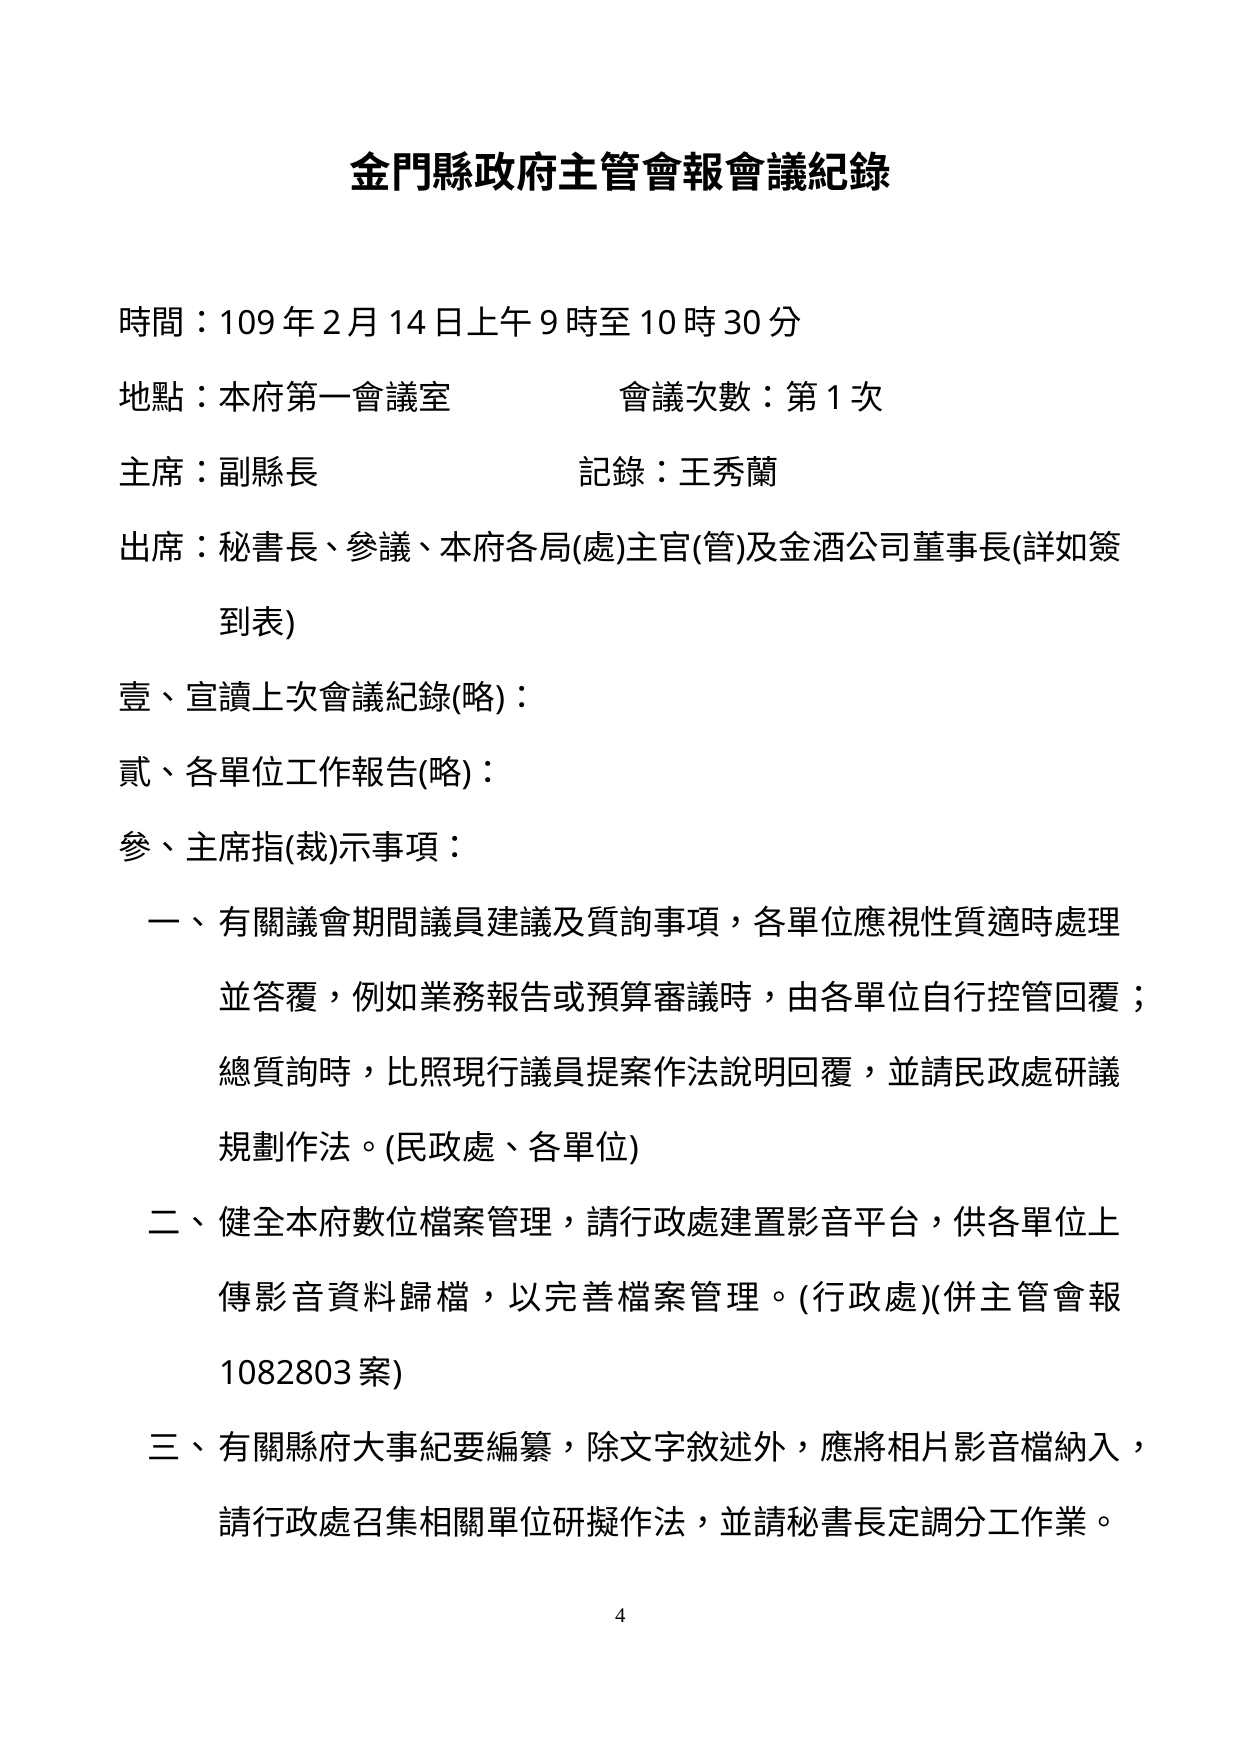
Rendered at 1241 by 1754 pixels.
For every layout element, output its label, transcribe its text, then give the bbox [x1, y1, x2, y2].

list 壹、宣讀上次會議紀錄(略)： [118, 657, 1122, 732]
text 主席：副縣長 記錄：王秀蘭 [118, 432, 1122, 507]
text 出席：秘書長、參議、本府各局(處)主官(管)及金酒公司董事長(詳如簽到表) [118, 507, 1122, 657]
list 有關縣府大事紀要編纂，除文字敘述外，應將相片影音檔納入，請行政處召集相關單位研擬作法，並請秘書長定調分工作業。另各單位視業務性質研議編纂業務專刊(年刊)外，年度績效評核報告亦請研議納入影音資料，除可作為縣府大事紀要參考文件外並可作為各單位考績評核參考。(行政處、觀光處、人事處、各單位) [148, 1407, 1122, 1557]
list 有關議會期間議員建議及質詢事項，各單位應視性質適時處理並答覆，例如業務報告或預算審議時，由各單位自行控管回覆；總質詢時，比照現行議員提案作法說明回覆，並請民政處研議規劃作法。(民政處、各單位) [148, 882, 1122, 1182]
text 參、主席指(裁)示事項： [118, 807, 1122, 882]
text 金門縣政府主管會報會議紀錄 [118, 132, 1122, 207]
text 貳、各單位工作報告(略)： [118, 732, 1122, 807]
text 地點：本府第一會議室 會議次數：第1次 [118, 357, 1122, 432]
list 健全本府數位檔案管理，請行政處建置影音平台，供各單位上傳影音資料歸檔，以完善檔案管理。(行政處)(併主管會報1082803案) [148, 1182, 1122, 1407]
text 時間：109年2月14日上午9時至10時30分 [118, 282, 1122, 357]
